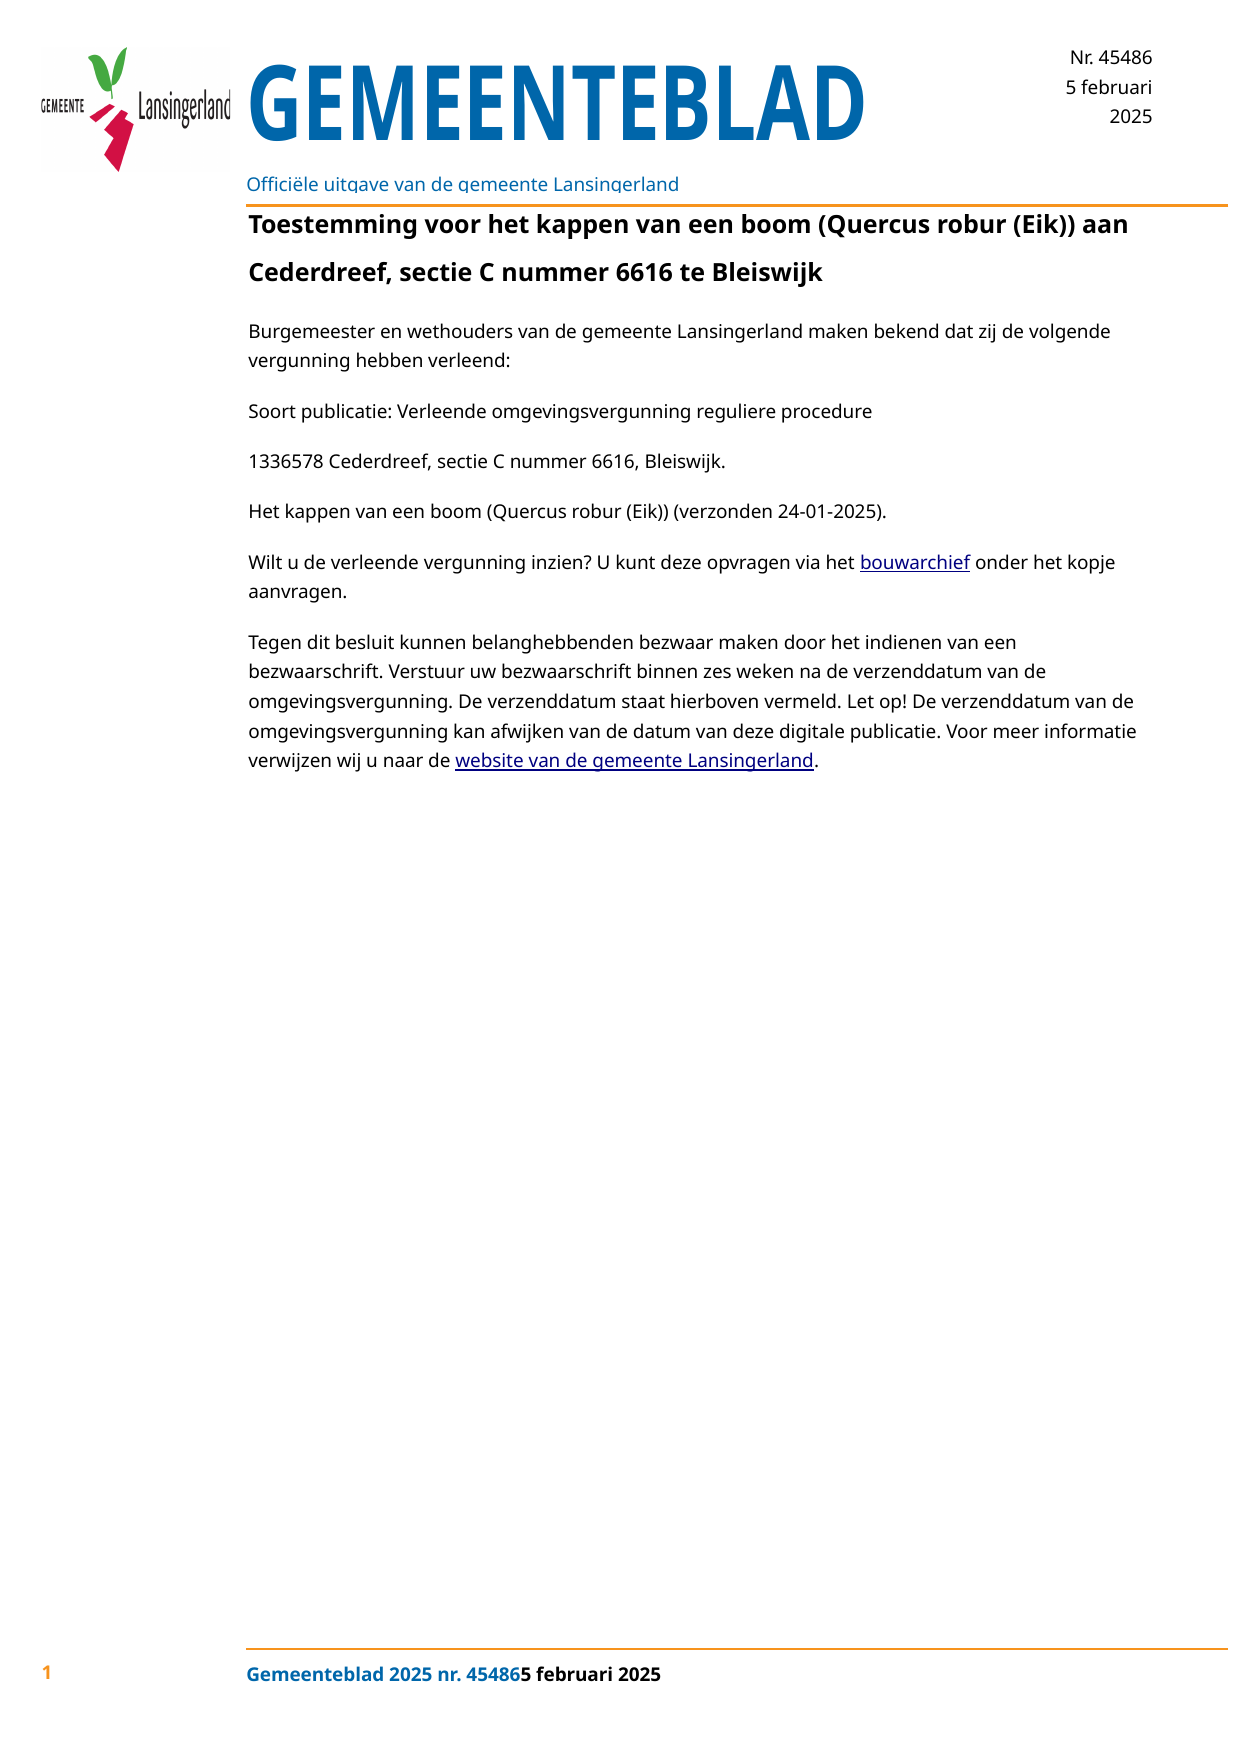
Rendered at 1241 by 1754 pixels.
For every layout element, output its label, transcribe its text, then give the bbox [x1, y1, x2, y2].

text Soort publicatie: Verleende omgevingsvergunning reguliere procedure [248, 398, 1152, 424]
text Wilt u de verleende vergunning inzien? U kunt deze opvragen via het bouwarchief onder het kopje aanvragen. [248, 549, 1152, 604]
text Tegen dit besluit kunnen belanghebbenden bezwaar maken door het indienen van een bezwaarschrift. Verstuur uw bezwaarschrift binnen zes weken na de verzenddatum van de omgevingsvergunning. De verzenddatum staat hierboven vermeld. Let op! De verzenddatum van de omgevingsvergunning kan afwijken van de datum van deze digitale publicatie. Voor meer informatie verwijzen wij u naar de website van de gemeente Lansingerland. [248, 629, 1152, 773]
text 1336578 Cederdreef, sectie C nummer 6616, Bleiswijk. [248, 448, 1152, 474]
text Toestemming voor het kappen van een boom (Quercus robur (Eik)) aan Cederdreef, sectie C nummer 6616 te Bleiswijk [248, 207, 1152, 288]
text Het kappen van een boom (Quercus robur (Eik)) (verzonden 24-01-2025). [248, 499, 1152, 524]
picture [41, 47, 231, 172]
text Burgemeester en wethouders van de gemeente Lansingerland maken bekend dat zij de volgende vergunning hebben verleend: [248, 318, 1152, 373]
